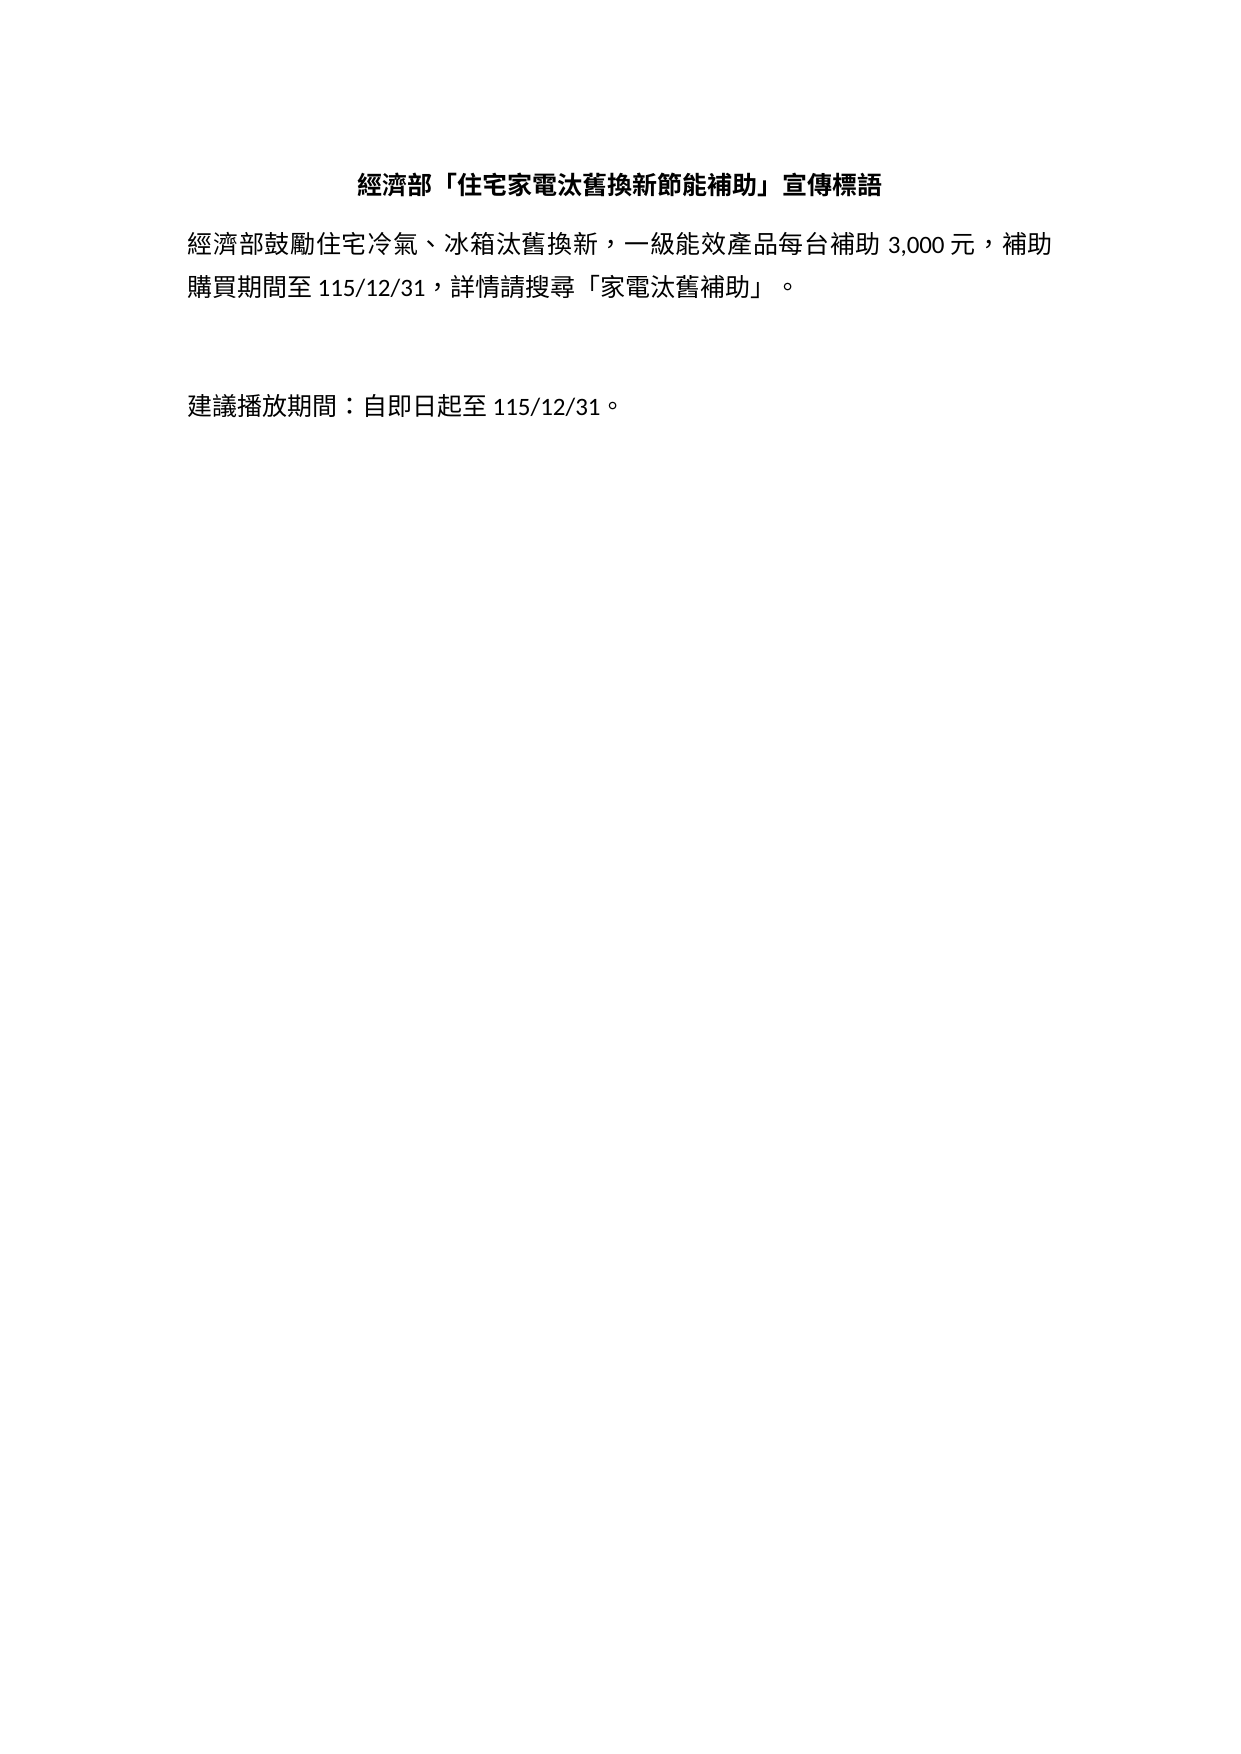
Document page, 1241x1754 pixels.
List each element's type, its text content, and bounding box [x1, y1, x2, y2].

text 經濟部「住宅家電汰舊換新節能補助」宣傳標語 [187, 164, 1053, 202]
text 建議播放期間：自即日起至115/12/31。 [187, 385, 1053, 423]
text 經濟部鼓勵住宅冷氣、冰箱汰舊換新，一級能效產品每台補助3,000元，補助購買期間至115/12/31，詳情請搜尋「家電汰舊補助」。 [187, 224, 1053, 305]
